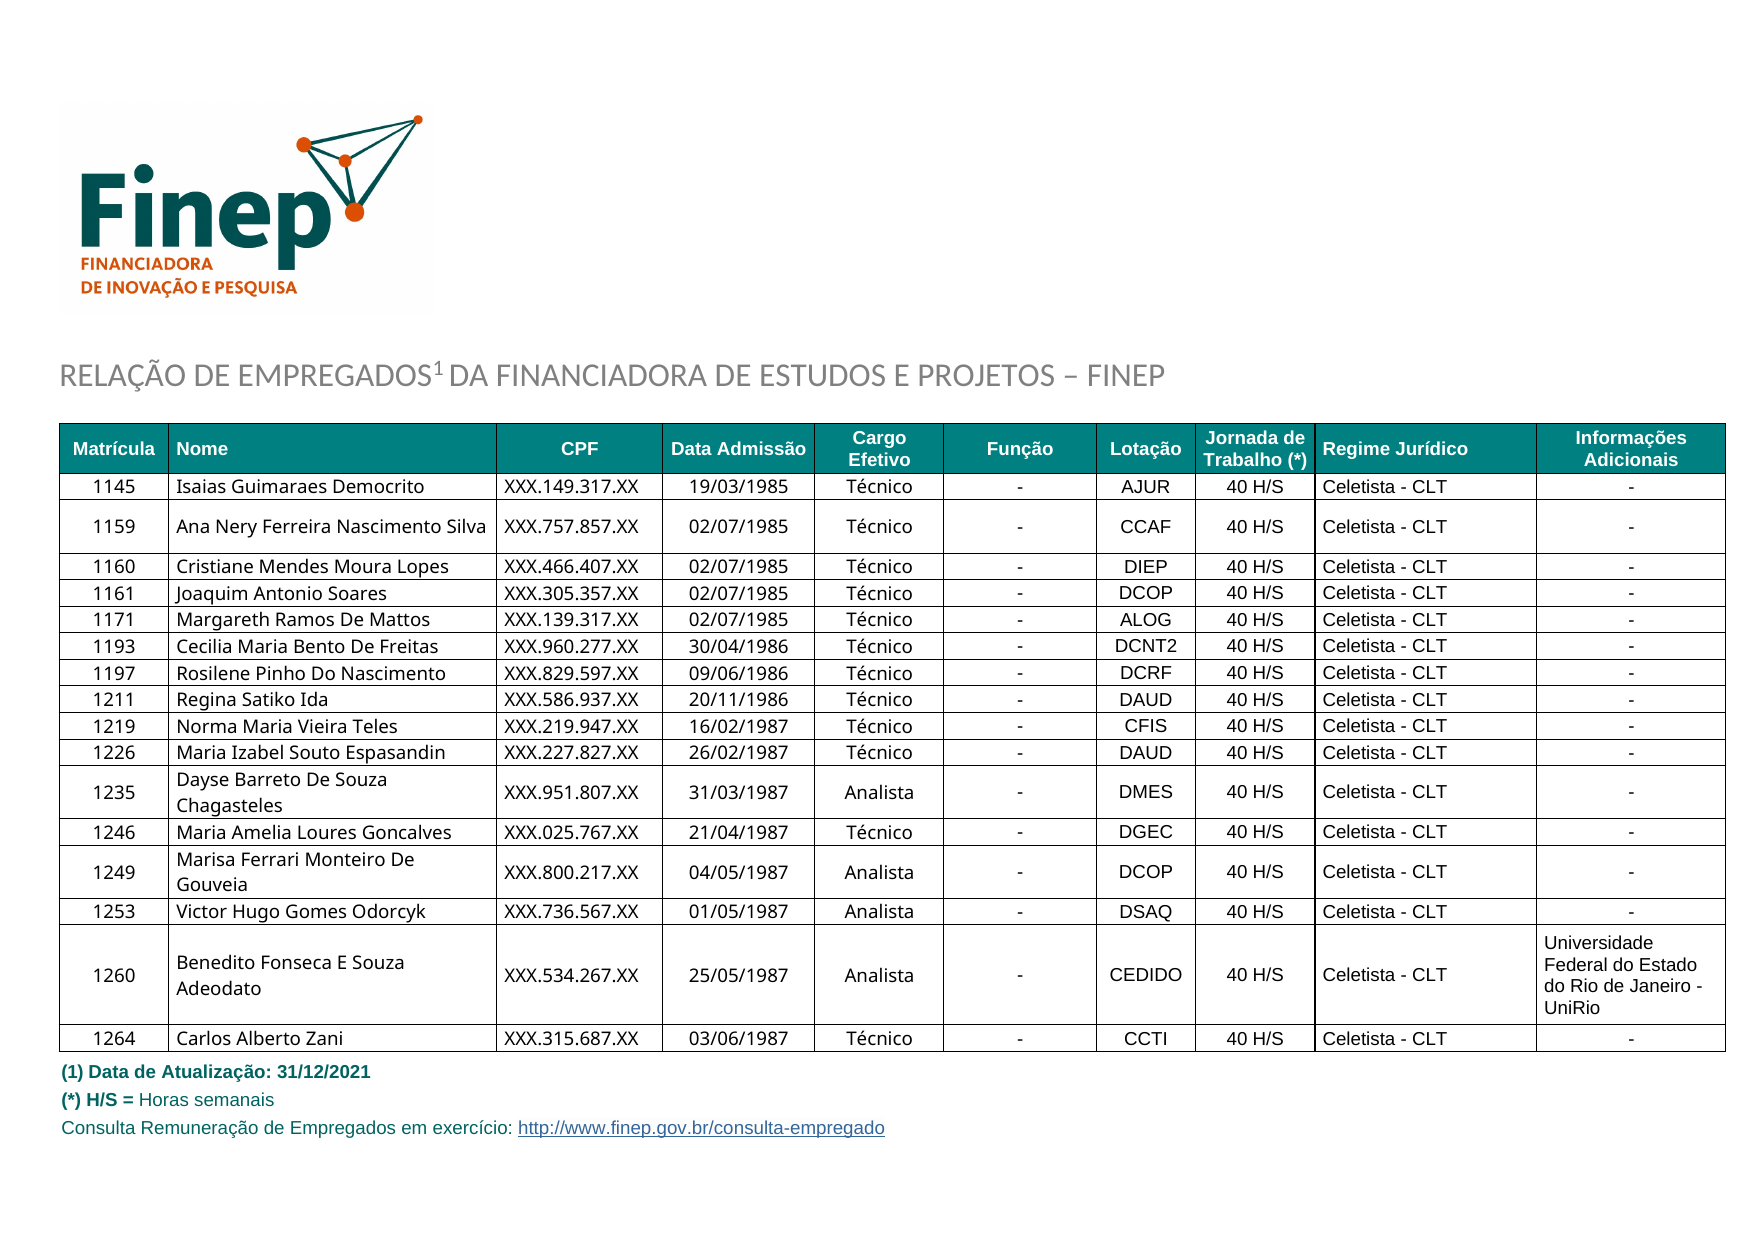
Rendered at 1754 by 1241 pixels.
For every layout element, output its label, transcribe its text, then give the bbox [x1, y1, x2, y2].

table_cell 40 H/S [1196, 819, 1314, 845]
table_cell - [944, 846, 1096, 898]
table_cell Celetista - CLT [1316, 766, 1536, 818]
table_cell XXX.534.267.XX [497, 925, 662, 1024]
table_cell Analista [815, 846, 943, 898]
table_cell Celetista - CLT [1316, 686, 1536, 712]
table_cell 40 H/S [1196, 1025, 1314, 1051]
table_cell Técnico [815, 554, 943, 579]
table_cell 26/02/1987 [663, 740, 814, 765]
table_cell DCNT2 [1097, 633, 1195, 659]
table_cell XXX.800.217.XX [497, 846, 662, 898]
table_cell 16/02/1987 [663, 713, 814, 738]
table_cell XXX.315.687.XX [497, 1025, 662, 1051]
table_cell XXX.227.827.XX [497, 740, 662, 765]
table_cell 1211 [60, 686, 168, 712]
table_cell Cristiane Mendes Moura Lopes [169, 554, 496, 579]
table_cell 20/11/1986 [663, 686, 814, 712]
table_cell XXX.757.857.XX [497, 500, 662, 552]
table_cell 40 H/S [1196, 686, 1314, 712]
table_cell 04/05/1987 [663, 846, 814, 898]
table_cell 40 H/S [1196, 660, 1314, 685]
table_cell - [944, 554, 1096, 579]
table_cell XXX.149.317.XX [497, 474, 662, 499]
table_cell CCTI [1097, 1025, 1195, 1051]
table_cell Celetista - CLT [1316, 713, 1536, 738]
table_cell 02/07/1985 [663, 500, 814, 552]
table_cell 02/07/1985 [663, 580, 814, 606]
table_cell DCOP [1097, 846, 1195, 898]
table_cell Celetista - CLT [1316, 925, 1536, 1024]
table_cell 30/04/1986 [663, 633, 814, 659]
table_cell DGEC [1097, 819, 1195, 845]
table_cell 1235 [60, 766, 168, 818]
table_cell 40 H/S [1196, 713, 1314, 738]
table_cell Técnico [815, 500, 943, 552]
table_cell Técnico [815, 660, 943, 685]
table_cell 1159 [60, 500, 168, 552]
table_cell Analista [815, 899, 943, 924]
table_cell Celetista - CLT [1316, 580, 1536, 606]
table_cell XXX.829.597.XX [497, 660, 662, 685]
table_cell Regina Satiko Ida [169, 686, 496, 712]
table_header Informações Adicionais [1537, 424, 1725, 473]
table_cell Celetista - CLT [1316, 1025, 1536, 1051]
table_cell XXX.025.767.XX [497, 819, 662, 845]
table_cell Técnico [815, 686, 943, 712]
table_cell Dayse Barreto De Souza Chagasteles [169, 766, 496, 818]
table_cell - [1537, 713, 1725, 738]
table_cell Celetista - CLT [1316, 819, 1536, 845]
table_cell DIEP [1097, 554, 1195, 579]
table_cell - [1537, 1025, 1725, 1051]
table_cell 40 H/S [1196, 766, 1314, 818]
table_cell - [944, 899, 1096, 924]
table_cell 01/05/1987 [663, 899, 814, 924]
table_cell - [944, 633, 1096, 659]
table_cell - [944, 925, 1096, 1024]
table_cell 40 H/S [1196, 607, 1314, 632]
table_cell Norma Maria Vieira Teles [169, 713, 496, 738]
table_cell Celetista - CLT [1316, 846, 1536, 898]
table_cell DAUD [1097, 740, 1195, 765]
table_cell 09/06/1986 [663, 660, 814, 685]
table_cell - [944, 500, 1096, 552]
table_cell 21/04/1987 [663, 819, 814, 845]
table_cell Marisa Ferrari Monteiro De Gouveia [169, 846, 496, 898]
table_cell - [944, 819, 1096, 845]
table_cell - [944, 766, 1096, 818]
table_cell DCRF [1097, 660, 1195, 685]
table_cell 1260 [60, 925, 168, 1024]
table_cell Analista [815, 925, 943, 1024]
table_cell 1246 [60, 819, 168, 845]
table_cell Celetista - CLT [1316, 607, 1536, 632]
table_cell Maria Izabel Souto Espasandin [169, 740, 496, 765]
table_cell Celetista - CLT [1316, 554, 1536, 579]
table_cell - [944, 713, 1096, 738]
table_cell Joaquim Antonio Soares [169, 580, 496, 606]
table_cell - [1537, 474, 1725, 499]
table_cell 40 H/S [1196, 554, 1314, 579]
table_cell 1171 [60, 607, 168, 632]
table_cell XXX.305.357.XX [497, 580, 662, 606]
table_cell XXX.586.937.XX [497, 686, 662, 712]
table_cell 1219 [60, 713, 168, 738]
table_header Regime Jurídico [1316, 424, 1536, 473]
table_cell DAUD [1097, 686, 1195, 712]
table_header Lotação [1097, 424, 1195, 473]
table_cell CEDIDO [1097, 925, 1195, 1024]
table_cell DCOP [1097, 580, 1195, 606]
table_cell Técnico [815, 713, 943, 738]
table_cell Técnico [815, 740, 943, 765]
table_cell XXX.951.807.XX [497, 766, 662, 818]
table_cell Técnico [815, 580, 943, 606]
table_cell Celetista - CLT [1316, 500, 1536, 552]
table_cell Margareth Ramos De Mattos [169, 607, 496, 632]
table_header Data Admissão [663, 424, 814, 473]
table_cell Maria Amelia Loures Goncalves [169, 819, 496, 845]
table_cell - [944, 1025, 1096, 1051]
table_cell 19/03/1985 [663, 474, 814, 499]
table_cell - [1537, 660, 1725, 685]
table_cell - [1537, 899, 1725, 924]
table_cell Técnico [815, 1025, 943, 1051]
table_cell - [1537, 766, 1725, 818]
table_cell 1264 [60, 1025, 168, 1051]
table_cell XXX.736.567.XX [497, 899, 662, 924]
table_cell 03/06/1987 [663, 1025, 814, 1051]
table_cell Técnico [815, 633, 943, 659]
table_cell - [1537, 686, 1725, 712]
table_cell 1193 [60, 633, 168, 659]
table_cell Cecilia Maria Bento De Freitas [169, 633, 496, 659]
table_cell 1161 [60, 580, 168, 606]
table_cell - [1537, 580, 1725, 606]
table_cell - [944, 607, 1096, 632]
table_cell 40 H/S [1196, 899, 1314, 924]
table_cell - [944, 474, 1096, 499]
table_cell Técnico [815, 819, 943, 845]
table_cell DSAQ [1097, 899, 1195, 924]
table_cell - [1537, 846, 1725, 898]
table_cell Técnico [815, 474, 943, 499]
table_cell 1145 [60, 474, 168, 499]
table_cell 02/07/1985 [663, 607, 814, 632]
table_cell - [944, 660, 1096, 685]
table_cell - [944, 686, 1096, 712]
table_cell Celetista - CLT [1316, 740, 1536, 765]
table_cell AJUR [1097, 474, 1195, 499]
table_cell 1160 [60, 554, 168, 579]
table_cell XXX.466.407.XX [497, 554, 662, 579]
table_cell Técnico [815, 607, 943, 632]
table_header CPF [497, 424, 662, 473]
table_header Jornada de Trabalho (*) [1196, 424, 1314, 473]
table_cell - [1537, 607, 1725, 632]
table_cell 25/05/1987 [663, 925, 814, 1024]
table_cell - [1537, 500, 1725, 552]
table_cell 40 H/S [1196, 580, 1314, 606]
table_cell - [1537, 740, 1725, 765]
table_cell 1197 [60, 660, 168, 685]
table_cell - [1537, 819, 1725, 845]
table_cell 40 H/S [1196, 740, 1314, 765]
table_cell 40 H/S [1196, 474, 1314, 499]
table_header Cargo Efetivo [815, 424, 943, 473]
table_cell - [1537, 633, 1725, 659]
table_cell - [1537, 554, 1725, 579]
table_cell 1249 [60, 846, 168, 898]
table_cell Celetista - CLT [1316, 633, 1536, 659]
table_header Matrícula [60, 424, 168, 473]
table_cell Benedito Fonseca E Souza Adeodato [169, 925, 496, 1024]
table_cell - [944, 580, 1096, 606]
table_header Função [944, 424, 1096, 473]
table_cell XXX.960.277.XX [497, 633, 662, 659]
table_cell 40 H/S [1196, 925, 1314, 1024]
table_cell 40 H/S [1196, 500, 1314, 552]
table_cell CCAF [1097, 500, 1195, 552]
table_cell 02/07/1985 [663, 554, 814, 579]
table_cell XXX.219.947.XX [497, 713, 662, 738]
table_cell Isaias Guimaraes Democrito [169, 474, 496, 499]
table_cell 40 H/S [1196, 633, 1314, 659]
table_cell 1226 [60, 740, 168, 765]
table_cell ALOG [1097, 607, 1195, 632]
table_cell Victor Hugo Gomes Odorcyk [169, 899, 496, 924]
table_cell Carlos Alberto Zani [169, 1025, 496, 1051]
table_cell Celetista - CLT [1316, 660, 1536, 685]
table_cell XXX.139.317.XX [497, 607, 662, 632]
table_cell Universidade Federal do Estado do Rio de Janeiro - UniRio [1537, 925, 1725, 1024]
table_cell DMES [1097, 766, 1195, 818]
table_cell Ana Nery Ferreira Nascimento Silva [169, 500, 496, 552]
table_cell CFIS [1097, 713, 1195, 738]
table_cell - [944, 740, 1096, 765]
table_cell Celetista - CLT [1316, 474, 1536, 499]
table_cell 1253 [60, 899, 168, 924]
table_cell Rosilene Pinho Do Nascimento [169, 660, 496, 685]
table_header Nome [169, 424, 496, 473]
table_cell 40 H/S [1196, 846, 1314, 898]
table_cell Celetista - CLT [1316, 899, 1536, 924]
table_cell Analista [815, 766, 943, 818]
table_cell 31/03/1987 [663, 766, 814, 818]
